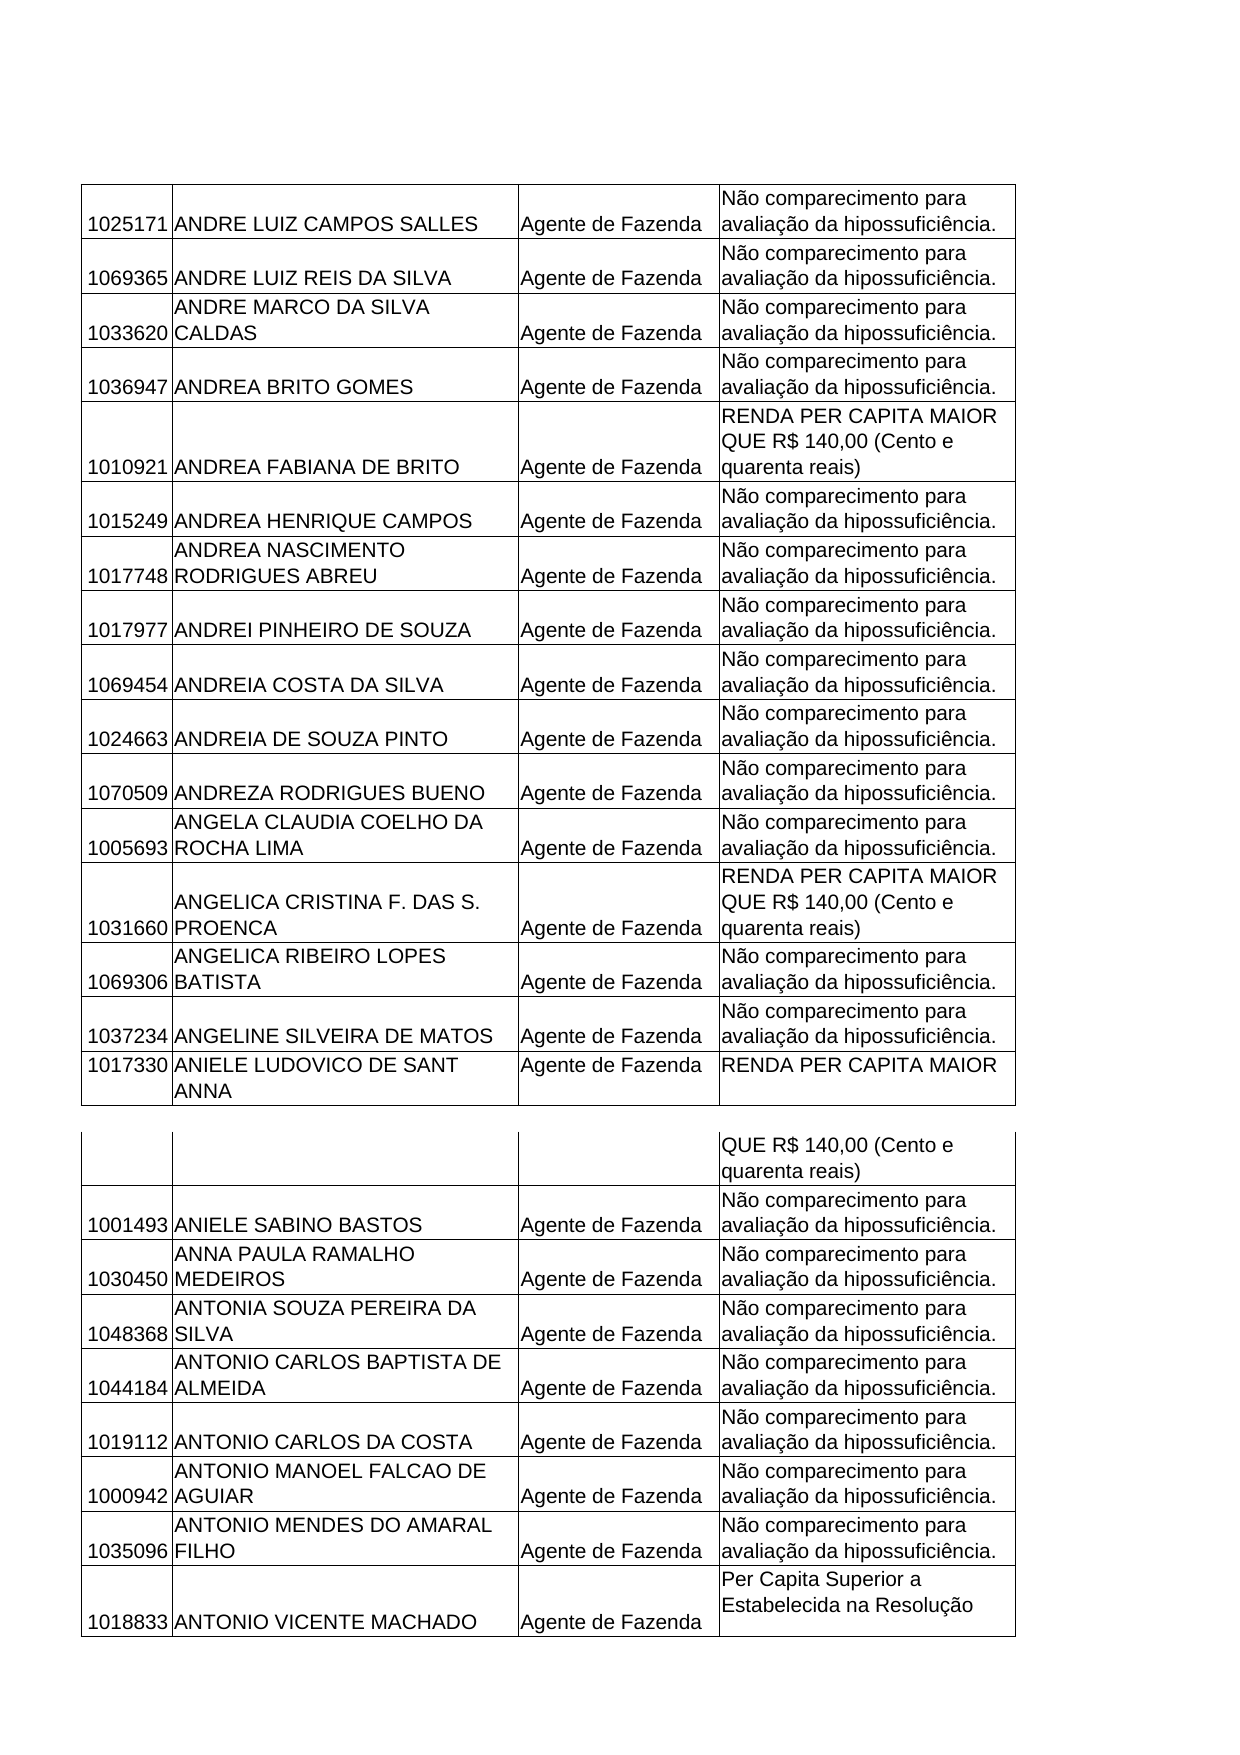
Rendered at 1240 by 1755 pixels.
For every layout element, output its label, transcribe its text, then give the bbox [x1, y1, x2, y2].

table_cell Não comparecimento para avaliação da hipossuficiência. [720, 943, 1015, 996]
table_cell ANDRE LUIZ REIS DA SILVA [173, 239, 518, 292]
table_cell Agente de Fazenda [519, 402, 719, 481]
table_cell Não comparecimento para avaliação da hipossuficiência. [720, 1295, 1015, 1348]
table_cell ANDRE LUIZ CAMPOS SALLES [173, 185, 518, 238]
table_cell ANIELE LUDOVICO DE SANT ANNA [173, 1052, 518, 1105]
table_cell ANDREA HENRIQUE CAMPOS [173, 482, 518, 536]
table_cell RENDA PER CAPITA MAIOR QUE R$ 140,00 (Cento e quarenta reais) [720, 863, 1015, 942]
table_cell Agente de Fazenda [519, 1512, 719, 1565]
table_cell Não comparecimento para avaliação da hipossuficiência. [720, 1512, 1015, 1565]
table_cell ANGELICA CRISTINA F. DAS S. PROENCA [173, 863, 518, 942]
table_cell ANGELINE SILVEIRA DE MATOS [173, 997, 518, 1051]
table_cell ANTONIO MANOEL FALCAO DE AGUIAR [173, 1457, 518, 1511]
table_cell 1019112 [82, 1403, 172, 1456]
table_cell RENDA PER CAPITA MAIOR [720, 1052, 1015, 1105]
table_cell 1005693 [82, 809, 172, 862]
table_cell 1024663 [82, 700, 172, 753]
table_header [173, 1132, 518, 1185]
table_cell 1037234 [82, 997, 172, 1051]
table_cell ANGELA CLAUDIA COELHO DA ROCHA LIMA [173, 809, 518, 862]
table_cell Não comparecimento para avaliação da hipossuficiência. [720, 1349, 1015, 1402]
table_cell 1033620 [82, 294, 172, 347]
table_cell ANTONIO CARLOS DA COSTA [173, 1403, 518, 1456]
table_cell 1025171 [82, 185, 172, 238]
table_cell Agente de Fazenda [519, 591, 719, 644]
table_cell Agente de Fazenda [519, 1566, 719, 1636]
table_cell 1069454 [82, 645, 172, 699]
table_cell Agente de Fazenda [519, 754, 719, 807]
table_cell 1069365 [82, 239, 172, 292]
table_cell Agente de Fazenda [519, 1052, 719, 1105]
table_cell Agente de Fazenda [519, 943, 719, 996]
table_cell Agente de Fazenda [519, 645, 719, 699]
table_cell 1069306 [82, 943, 172, 996]
table_cell ANDREA BRITO GOMES [173, 348, 518, 401]
table_cell Per Capita Superior a Estabelecida na Resolução [720, 1566, 1015, 1636]
table_cell ANTONIA SOUZA PEREIRA DA SILVA [173, 1295, 518, 1348]
table_cell ANTONIO VICENTE MACHADO [173, 1566, 518, 1636]
table_cell RENDA PER CAPITA MAIOR QUE R$ 140,00 (Cento e quarenta reais) [720, 402, 1015, 481]
table_cell Não comparecimento para avaliação da hipossuficiência. [720, 754, 1015, 807]
table_cell Agente de Fazenda [519, 1240, 719, 1293]
table_cell 1017748 [82, 537, 172, 590]
table_cell Não comparecimento para avaliação da hipossuficiência. [720, 809, 1015, 862]
table_cell Agente de Fazenda [519, 1403, 719, 1456]
table_header [82, 1132, 172, 1185]
table_cell ANTONIO CARLOS BAPTISTA DE ALMEIDA [173, 1349, 518, 1402]
table_cell 1031660 [82, 863, 172, 942]
table_cell ANDREA FABIANA DE BRITO [173, 402, 518, 481]
table_cell 1035096 [82, 1512, 172, 1565]
table_cell 1048368 [82, 1295, 172, 1348]
table_cell ANDREIA COSTA DA SILVA [173, 645, 518, 699]
table_cell Não comparecimento para avaliação da hipossuficiência. [720, 537, 1015, 590]
table_cell Não comparecimento para avaliação da hipossuficiência. [720, 997, 1015, 1051]
table_cell ANGELICA RIBEIRO LOPES BATISTA [173, 943, 518, 996]
table_cell 1070509 [82, 754, 172, 807]
table_cell ANDREA NASCIMENTO RODRIGUES ABREU [173, 537, 518, 590]
table_cell Não comparecimento para avaliação da hipossuficiência. [720, 1403, 1015, 1456]
table_cell Agente de Fazenda [519, 809, 719, 862]
table_cell Agente de Fazenda [519, 997, 719, 1051]
table_cell 1010921 [82, 402, 172, 481]
table_cell Não comparecimento para avaliação da hipossuficiência. [720, 591, 1015, 644]
table_cell 1000942 [82, 1457, 172, 1511]
table_cell ANDRE MARCO DA SILVA CALDAS [173, 294, 518, 347]
table_cell ANDREI PINHEIRO DE SOUZA [173, 591, 518, 644]
table_header [519, 1132, 719, 1185]
table_cell Agente de Fazenda [519, 1295, 719, 1348]
table_cell Não comparecimento para avaliação da hipossuficiência. [720, 482, 1015, 536]
table_cell Não comparecimento para avaliação da hipossuficiência. [720, 1457, 1015, 1511]
table_cell Agente de Fazenda [519, 1457, 719, 1511]
table_cell 1017330 [82, 1052, 172, 1105]
table_cell ANDREZA RODRIGUES BUENO [173, 754, 518, 807]
table_cell 1044184 [82, 1349, 172, 1402]
table_cell 1015249 [82, 482, 172, 536]
table_cell Não comparecimento para avaliação da hipossuficiência. [720, 348, 1015, 401]
table_cell Não comparecimento para avaliação da hipossuficiência. [720, 700, 1015, 753]
table_cell Agente de Fazenda [519, 1349, 719, 1402]
table_cell Agente de Fazenda [519, 537, 719, 590]
table_cell Não comparecimento para avaliação da hipossuficiência. [720, 645, 1015, 699]
table_cell Agente de Fazenda [519, 185, 719, 238]
table_cell 1018833 [82, 1566, 172, 1636]
table_cell ANTONIO MENDES DO AMARAL FILHO [173, 1512, 518, 1565]
table_cell Não comparecimento para avaliação da hipossuficiência. [720, 1240, 1015, 1293]
table_cell Agente de Fazenda [519, 239, 719, 292]
table_header QUE R$ 140,00 (Cento e quarenta reais) [720, 1132, 1015, 1185]
table_cell Agente de Fazenda [519, 700, 719, 753]
table_cell Agente de Fazenda [519, 863, 719, 942]
table_cell 1030450 [82, 1240, 172, 1293]
table_cell Agente de Fazenda [519, 294, 719, 347]
table_cell Não comparecimento para avaliação da hipossuficiência. [720, 239, 1015, 292]
table_cell Agente de Fazenda [519, 348, 719, 401]
table_cell Agente de Fazenda [519, 482, 719, 536]
table_cell 1017977 [82, 591, 172, 644]
table_cell Não comparecimento para avaliação da hipossuficiência. [720, 294, 1015, 347]
table_cell 1001493 [82, 1186, 172, 1239]
table_cell Não comparecimento para avaliação da hipossuficiência. [720, 185, 1015, 238]
table_cell ANIELE SABINO BASTOS [173, 1186, 518, 1239]
table_cell 1036947 [82, 348, 172, 401]
table_cell ANNA PAULA RAMALHO MEDEIROS [173, 1240, 518, 1293]
table_cell Não comparecimento para avaliação da hipossuficiência. [720, 1186, 1015, 1239]
table_cell ANDREIA DE SOUZA PINTO [173, 700, 518, 753]
table_cell Agente de Fazenda [519, 1186, 719, 1239]
